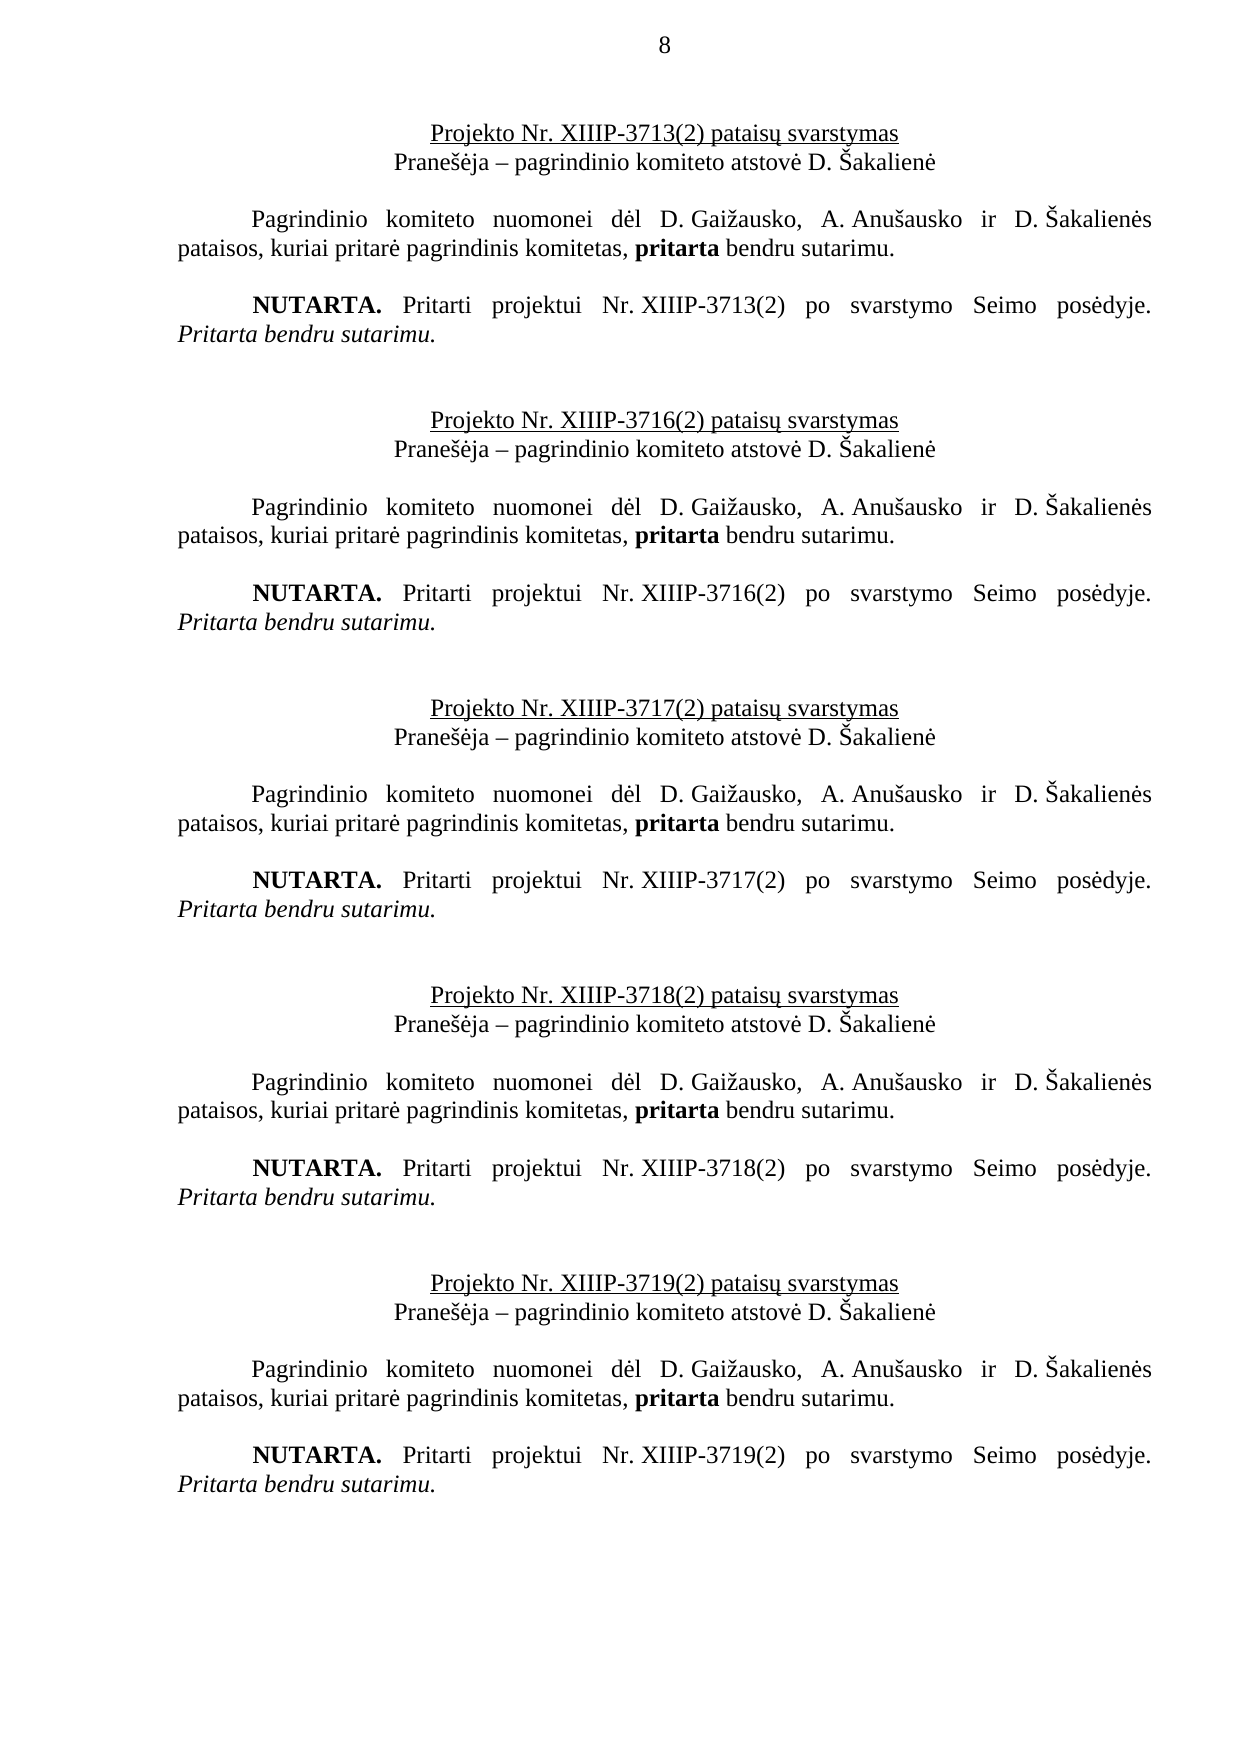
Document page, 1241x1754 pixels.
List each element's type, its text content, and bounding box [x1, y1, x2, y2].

text Pagrindinio komiteto nuomonei dėl D. Gaižausko, A. Anušausko ir D. Šakalienės pataisos, kuriai pritarė pagrindinis komitetas, pritarta bendru sutarimu. [177, 492, 1152, 549]
text Pagrindinio komiteto nuomonei dėl D. Gaižausko, A. Anušausko ir D. Šakalienės pataisos, kuriai pritarė pagrindinis komitetas, pritarta bendru sutarimu. [177, 204, 1152, 262]
text NUTARTA. Pritarti projektui Nr. XIIIP-3718(2) po svarstymo Seimo posėdyje. Pritarta bendru sutarimu. [177, 1153, 1152, 1211]
subtitle Projekto Nr. XIIIP-3717(2) pataisų svarstymas [177, 693, 1152, 722]
text NUTARTA. Pritarti projektui Nr. XIIIP-3716(2) po svarstymo Seimo posėdyje. Pritarta bendru sutarimu. [177, 578, 1152, 636]
text Pagrindinio komiteto nuomonei dėl D. Gaižausko, A. Anušausko ir D. Šakalienės pataisos, kuriai pritarė pagrindinis komitetas, pritarta bendru sutarimu. [177, 779, 1152, 837]
text NUTARTA. Pritarti projektui Nr. XIIIP-3713(2) po svarstymo Seimo posėdyje. Pritarta bendru sutarimu. [177, 291, 1152, 348]
text Pranešėja – pagrindinio komiteto atstovė D. Šakalienė [177, 1297, 1152, 1326]
text Pranešėja – pagrindinio komiteto atstovė D. Šakalienė [177, 722, 1152, 751]
text Pagrindinio komiteto nuomonei dėl D. Gaižausko, A. Anušausko ir D. Šakalienės pataisos, kuriai pritarė pagrindinis komitetas, pritarta bendru sutarimu. [177, 1067, 1152, 1124]
text Pranešėja – pagrindinio komiteto atstovė D. Šakalienė [177, 1009, 1152, 1038]
subtitle Projekto Nr. XIIIP-3716(2) pataisų svarstymas [177, 406, 1152, 434]
text Pranešėja – pagrindinio komiteto atstovė D. Šakalienė [177, 147, 1152, 176]
subtitle Projekto Nr. XIIIP-3719(2) pataisų svarstymas [177, 1268, 1152, 1297]
text NUTARTA. Pritarti projektui Nr. XIIIP-3717(2) po svarstymo Seimo posėdyje. Pritarta bendru sutarimu. [177, 866, 1152, 923]
text NUTARTA. Pritarti projektui Nr. XIIIP-3719(2) po svarstymo Seimo posėdyje. Pritarta bendru sutarimu. [177, 1441, 1152, 1498]
text Pranešėja – pagrindinio komiteto atstovė D. Šakalienė [177, 434, 1152, 463]
subtitle Projekto Nr. XIIIP-3718(2) pataisų svarstymas [177, 981, 1152, 1009]
subtitle Projekto Nr. XIIIP-3713(2) pataisų svarstymas [177, 118, 1152, 147]
text Pagrindinio komiteto nuomonei dėl D. Gaižausko, A. Anušausko ir D. Šakalienės pataisos, kuriai pritarė pagrindinis komitetas, pritarta bendru sutarimu. [177, 1354, 1152, 1412]
